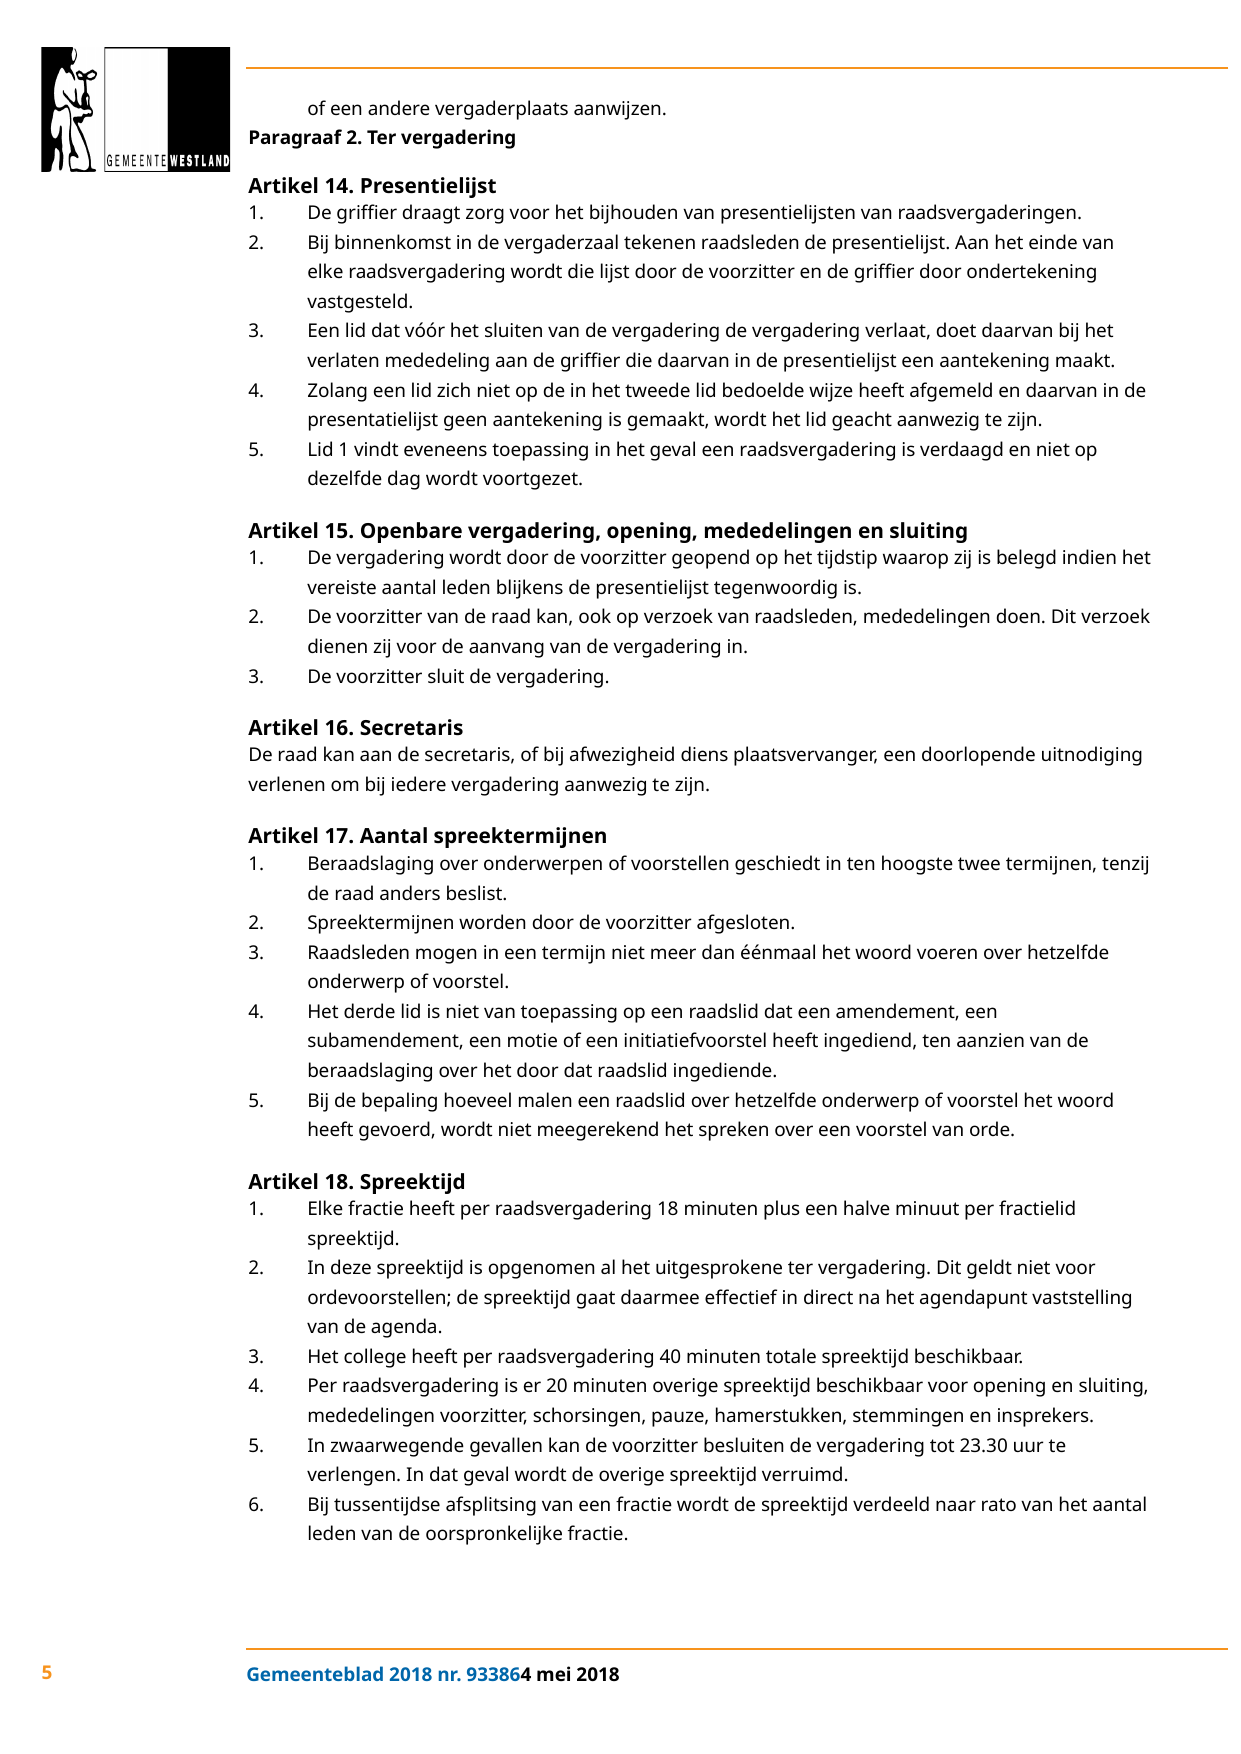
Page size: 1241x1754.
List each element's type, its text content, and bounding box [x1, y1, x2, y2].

text Paragraaf 2. Ter vergadering [248, 124, 1152, 150]
list Bij binnenkomst in de vergaderzaal tekenen raadsleden de presentielijst. Aan het einde van elke raadsvergadering wordt die lijst door de voorzitter en de griffier door ondertekening vastgesteld. [248, 229, 1152, 314]
list Per raadsvergadering is er 20 minuten overige spreektijd beschikbaar voor opening en sluiting, mededelingen voorzitter, schorsingen, pauze, hamerstukken, stemmingen en insprekers. [248, 1373, 1152, 1428]
list Lid 1 vindt eveneens toepassing in het geval een raadsvergadering is verdaagd en niet op dezelfde dag wordt voortgezet. [248, 436, 1152, 491]
text Artikel 18. Spreektijd [248, 1167, 1152, 1195]
list Bij de bepaling hoeveel malen een raadslid over hetzelfde onderwerp of voorstel het woord heeft gevoerd, wordt niet meegerekend het spreken over een voorstel van orde. [248, 1087, 1152, 1142]
list Een lid dat vóór het sluiten van de vergadering de vergadering verlaat, doet daarvan bij het verlaten mededeling aan de griffier die daarvan in de presentielijst een aantekening maakt. [248, 318, 1152, 373]
text De raad kan aan de secretaris, of bij afwezigheid diens plaatsvervanger, een doorlopende uitnodiging verlenen om bij iedere vergadering aanwezig te zijn. [248, 742, 1152, 797]
list of een andere vergaderplaats aanwijzen. [248, 95, 1152, 121]
picture [41, 47, 231, 172]
list Het college heeft per raadsvergadering 40 minuten totale spreektijd beschikbaar. [248, 1343, 1152, 1369]
list Beraadslaging over onderwerpen of voorstellen geschiedt in ten hoogste twee termijnen, tenzij de raad anders beslist. [248, 850, 1152, 905]
list In deze spreektijd is opgenomen al het uitgesprokene ter vergadering. Dit geldt niet voor ordevoorstellen; de spreektijd gaat daarmee effectief in direct na het agendapunt vaststelling van de agenda. [248, 1254, 1152, 1339]
list Bij tussentijdse afsplitsing van een fractie wordt de spreektijd verdeeld naar rato van het aantal leden van de oorspronkelijke fractie. [248, 1491, 1152, 1546]
text Artikel 14. Presentielijst [248, 171, 1152, 199]
list Zolang een lid zich niet op de in het tweede lid bedoelde wijze heeft afgemeld en daarvan in de presentatielijst geen aantekening is gemaakt, wordt het lid geacht aanwezig te zijn. [248, 377, 1152, 432]
list Het derde lid is niet van toepassing op een raadslid dat een amendement, een subamendement, een motie of een initiatiefvoorstel heeft ingediend, ten aanzien van de beraadslaging over het door dat raadslid ingediende. [248, 998, 1152, 1083]
list De voorzitter sluit de vergadering. [248, 663, 1152, 688]
list Raadsleden mogen in een termijn niet meer dan éénmaal het woord voeren over hetzelfde onderwerp of voorstel. [248, 939, 1152, 994]
list De griffier draagt zorg voor het bijhouden van presentielijsten van raadsvergaderingen. [248, 199, 1152, 225]
text Artikel 16. Secretaris [248, 713, 1152, 742]
list Elke fractie heeft per raadsvergadering 18 minuten plus een halve minuut per fractielid spreektijd. [248, 1195, 1152, 1251]
text Artikel 15. Openbare vergadering, opening, mededelingen en sluiting [248, 516, 1152, 544]
text Artikel 17. Aantal spreektermijnen [248, 822, 1152, 850]
list In zwaarwegende gevallen kan de voorzitter besluiten de vergadering tot 23.30 uur te verlengen. In dat geval wordt de overige spreektijd verruimd. [248, 1432, 1152, 1487]
list De vergadering wordt door de voorzitter geopend op het tijdstip waarop zij is belegd indien het vereiste aantal leden blijkens de presentielijst tegenwoordig is. [248, 544, 1152, 600]
list De voorzitter van de raad kan, ook op verzoek van raadsleden, mededelingen doen. Dit verzoek dienen zij voor de aanvang van de vergadering in. [248, 604, 1152, 659]
list Spreektermijnen worden door de voorzitter afgesloten. [248, 909, 1152, 935]
